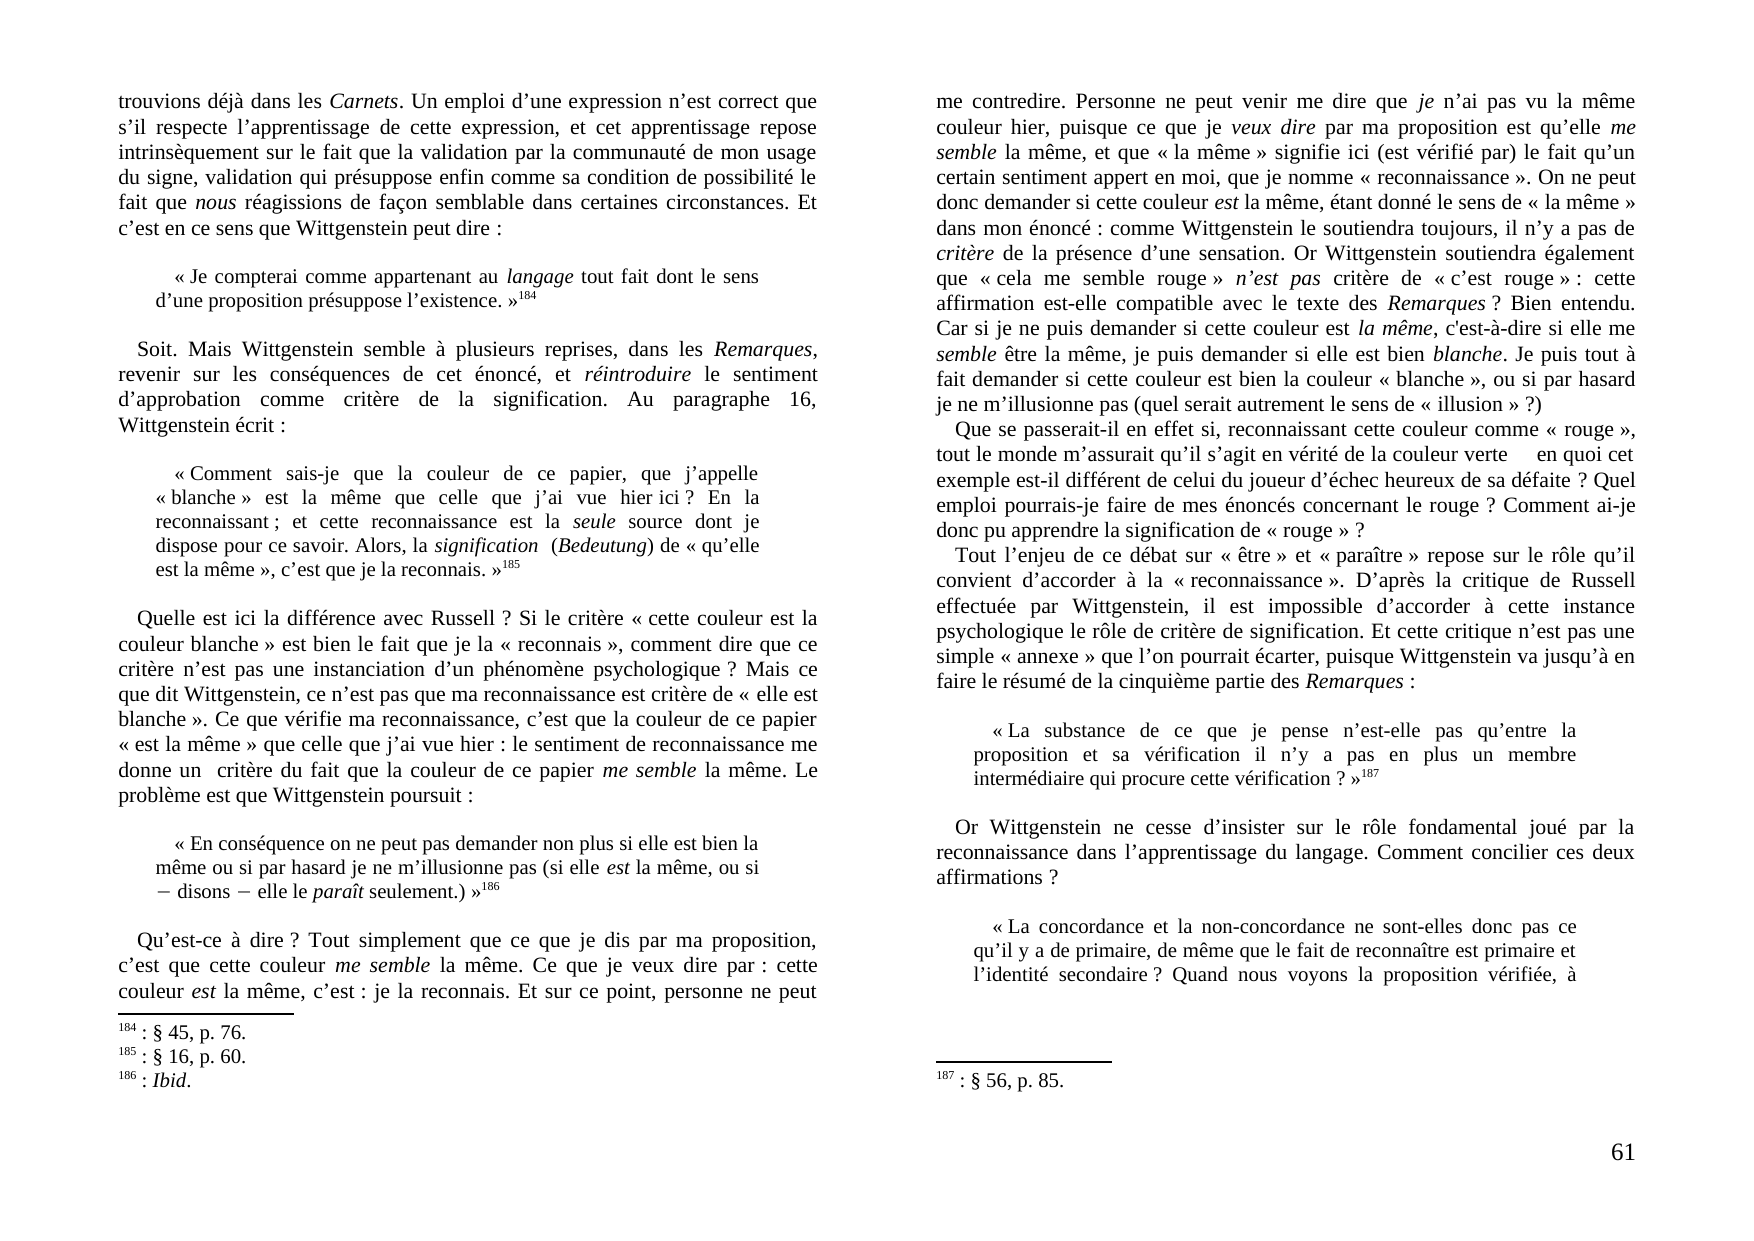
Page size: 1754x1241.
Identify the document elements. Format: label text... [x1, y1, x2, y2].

text Quelle est ici la différence avec Russell ? Si le critère « cette couleur est la couleur blanche » est bien le fait que je la « reconnais », comment dire que ce critère n’est pas une instanciation d’un phénomène psychologique ? Mais ce que dit Wittgenstein, ce n’est pas que ma reconnaissance est critère de « elle est blanche ». Ce que vérifie ma reconnaissance, c’est que la couleur de ce papier « est la même » que celle que j’ai vue hier : le sentiment de reconnaissance me donne un critère du fait que la couleur de ce papier me semble la même. Le problème est que Wittgenstein poursuit : [118, 605, 818, 807]
text : § 16, p. 60. [118, 1044, 818, 1068]
text : § 45, p. 76. [118, 1020, 818, 1044]
text : Ibid. [118, 1068, 818, 1092]
text Que se passerait-il en effet si, reconnaissant cette couleur comme « rouge », tout le monde m’assurait qu’il s’agit en vérité de la couleur verte  en quoi cet exemple est-il différent de celui du joueur d’échec heureux de sa défaite ? Quel emploi pourrais-je faire de mes énoncés concernant le rouge ? Comment ai-je donc pu apprendre la signification de « rouge » ? [936, 416, 1636, 542]
text me contredire. Personne ne peut venir me dire que je n’ai pas vu la même couleur hier, puisque ce que je veux dire par ma proposition est qu’elle me semble la même, et que « la même » signifie ici (est vérifié par) le fait qu’un certain sentiment appert en moi, que je nomme « reconnaissance ». On ne peut donc demander si cette couleur est la même, étant donné le sens de « la même » dans mon énoncé : comme Wittgenstein le soutiendra toujours, il n’y a pas de critère de la présence d’une sensation. Or Wittgenstein soutiendra également que « cela me semble rouge » n’est pas critère de « c’est rouge » : cette affirmation est-elle compatible avec le texte des Remarques ? Bien entendu. Car si je ne puis demander si cette couleur est la même, c'est-à-dire si elle me semble être la même, je puis demander si elle est bien blanche. Je puis tout à fait demander si cette couleur est bien la couleur « blanche », ou si par hasard je ne m’illusionne pas (quel serait autrement le sens de « illusion » ?) [936, 88, 1636, 416]
text Tout l’enjeu de ce débat sur « être » et « paraître » repose sur le rôle qu’il convient d’accorder à la « reconnaissance ». D’après la critique de Russell effectuée par Wittgenstein, il est impossible d’accorder à cette instance psychologique le rôle de critère de signification. Et cette critique n’est pas une simple « annexe » que l’on pourrait écarter, puisque Wittgenstein va jusqu’à en faire le résumé de la cinquième partie des Remarques : [936, 542, 1636, 693]
text « La substance de ce que je pense n’est-elle pas qu’entre la proposition et sa vérification il n’y a pas en plus un membre intermédiaire qui procure cette vérification ? » [973, 718, 1577, 790]
text « La concordance et la non-concordance ne sont-elles donc pas ce qu’il y a de primaire, de même que le fait de reconnaître est primaire et l’identité secondaire ? Quand nous voyons la proposition vérifiée, à [973, 913, 1577, 986]
text Soit. Mais Wittgenstein semble à plusieurs reprises, dans les Remarques, revenir sur les conséquences de cet énoncé, et réintroduire le sentiment d’approbation comme critère de la signification. Au paragraphe 16, Wittgenstein écrit : [118, 336, 818, 437]
text « Je compterai comme appartenant au langage tout fait dont le sens d’une proposition présuppose l’existence. » [155, 264, 759, 312]
text : § 56, p. 85. [936, 1068, 1636, 1092]
text Or Wittgenstein ne cesse d’insister sur le rôle fondamental joué par la reconnaissance dans l’apprentissage du langage. Comment concilier ces deux affirmations ? [936, 814, 1636, 889]
text « En conséquence on ne peut pas demander non plus si elle est bien la même ou si par hasard je ne m’illusionne pas (si elle est la même, ou si  disons  elle le paraît seulement.) » [155, 831, 759, 903]
text « Comment sais-je que la couleur de ce papier, que j’appelle « blanche » est la même que celle que j’ai vue hier ici ? En la reconnaissant ; et cette reconnaissance est la seule source dont je dispose pour ce savoir. Alors, la signification (Bedeutung) de « qu’elle est la même », c’est que je la reconnais. » [155, 461, 759, 581]
text Qu’est-ce à dire ? Tout simplement que ce que je dis par ma proposition, c’est que cette couleur me semble la même. Ce que je veux dire par : cette couleur est la même, c’est : je la reconnais. Et sur ce point, personne ne peut [118, 927, 818, 1003]
text trouvions déjà dans les Carnets. Un emploi d’une expression n’est correct que s’il respecte l’apprentissage de cette expression, et cet apprentissage repose intrinsèquement sur le fait que la validation par la communauté de mon usage du signe, validation qui présuppose enfin comme sa condition de possibilité le fait que nous réagissions de façon semblable dans certaines circonstances. Et c’est en ce sens que Wittgenstein peut dire : [118, 88, 818, 240]
